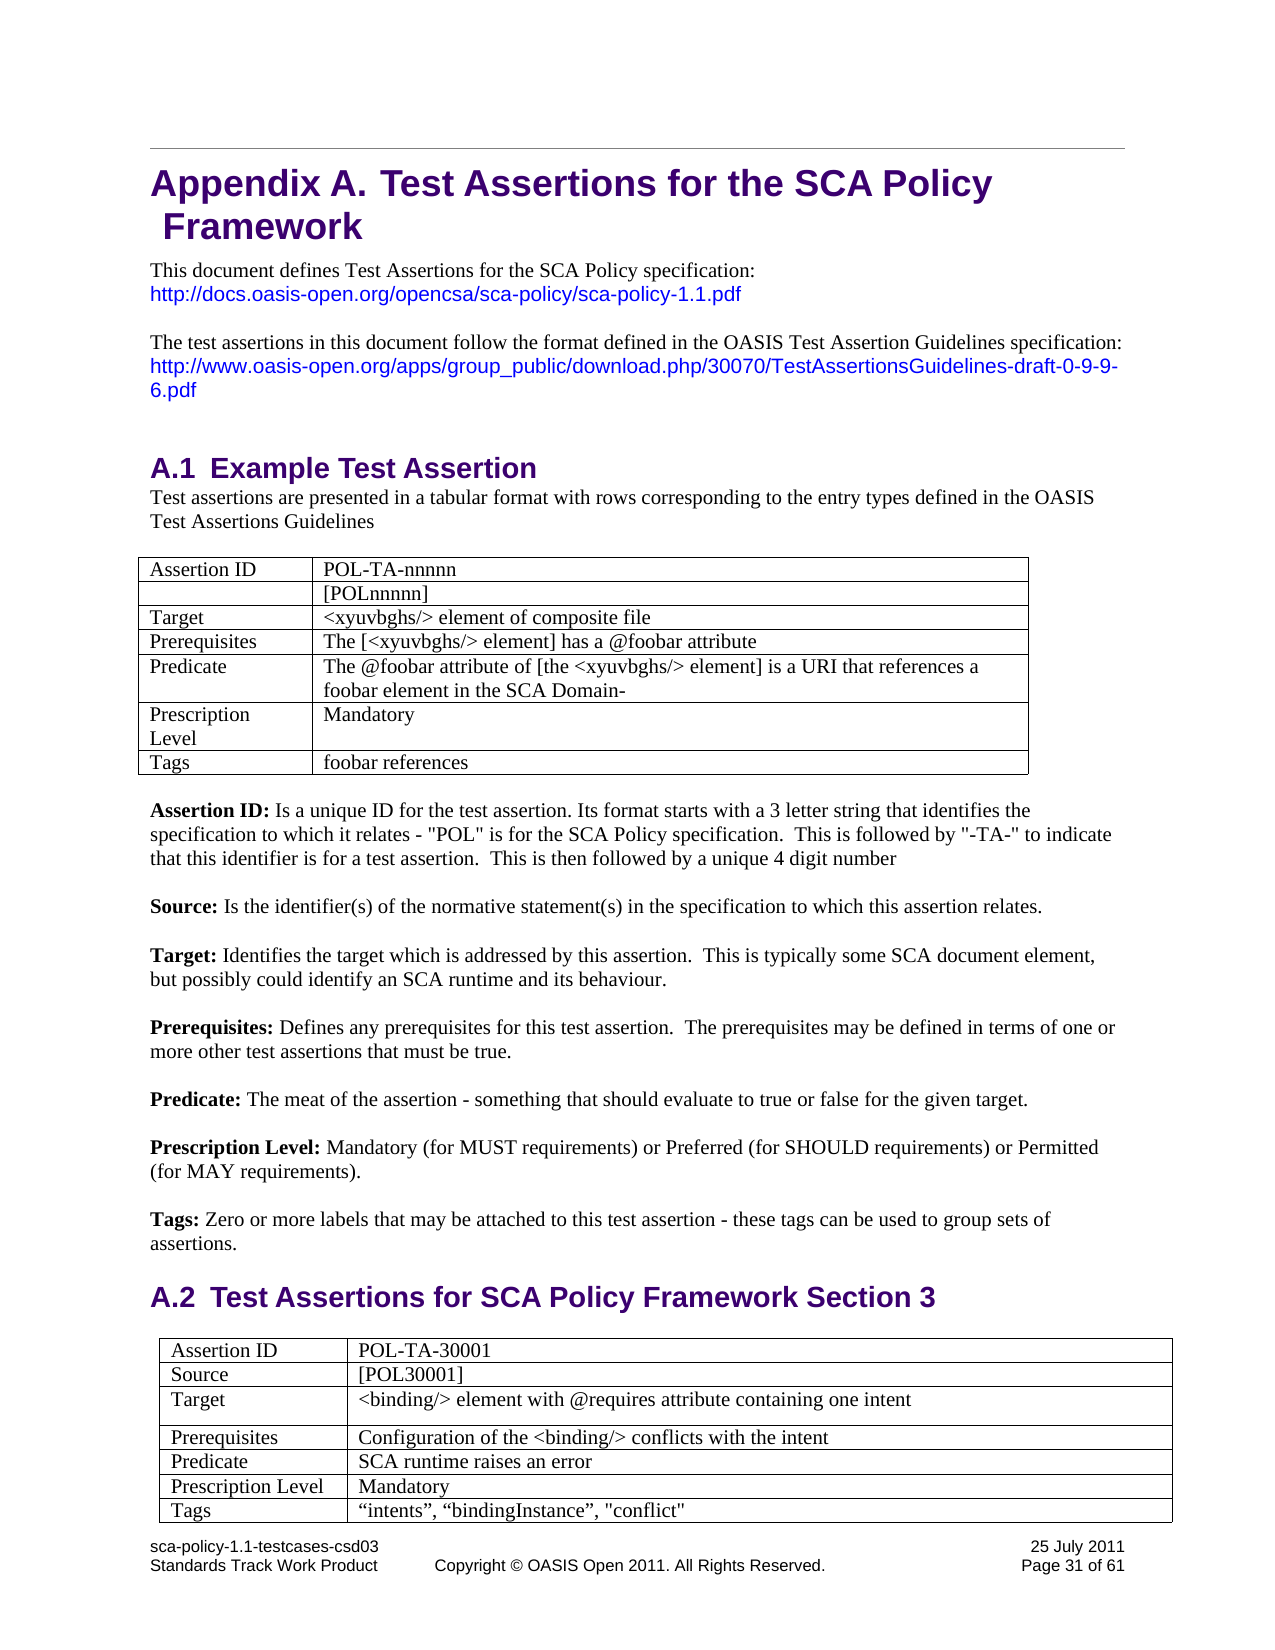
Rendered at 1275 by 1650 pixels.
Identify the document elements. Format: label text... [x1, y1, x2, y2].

table_cell “intents”, “bindingInstance”, "conflict" [348, 1499, 1172, 1522]
table_cell Tags [139, 751, 312, 774]
text Tags: Zero or more labels that may be attached to this test assertion - these tags can be used to group sets of assertions. [150, 1207, 1125, 1255]
table_cell Prerequisites [139, 630, 312, 653]
subtitle Test Assertions for SCA Policy Framework Section 3 [150, 1280, 1125, 1314]
table_cell Target [139, 606, 312, 629]
text http://www.oasis-open.org/apps/group_public/download.php/30070/TestAssertionsGuidelines-draft-0-9-9-6.pdf [150, 354, 1125, 402]
table_cell Configuration of the <binding/> conflicts with the intent [348, 1426, 1172, 1449]
text This document defines Test Assertions for the SCA Policy specification: [150, 258, 1125, 282]
table_cell <binding/> element with @requires attribute containing one intent [348, 1387, 1172, 1425]
table_header POL-TA-nnnnn [313, 558, 1028, 581]
text Test assertions are presented in a tabular format with rows corresponding to the entry types defined in the OASIS Test Assertions Guidelines [150, 484, 1125, 533]
text Prescription Level: Mandatory (for MUST requirements) or Preferred (for SHOULD requirements) or Permitted (for MAY requirements). [150, 1135, 1125, 1183]
table_header Assertion ID [139, 558, 312, 581]
table_header POL-TA-30001 [348, 1339, 1172, 1362]
text Predicate: The meat of the assertion - something that should evaluate to true or false for the given target. [150, 1087, 1125, 1111]
table_cell The [<xyuvbghs/> element] has a @foobar attribute [313, 630, 1028, 653]
table_cell <xyuvbghs/> element of composite file [313, 606, 1028, 629]
table_header Assertion ID [160, 1339, 347, 1362]
text Target: Identifies the target which is addressed by this assertion. This is typically some SCA document element, but possibly could identify an SCA runtime and its behaviour. [150, 943, 1125, 991]
table_cell SCA runtime raises an error [348, 1450, 1172, 1473]
text http://docs.oasis-open.org/opencsa/sca-policy/sca-policy-1.1.pdf [150, 282, 1125, 306]
text Prerequisites: Defines any prerequisites for this test assertion. The prerequisites may be defined in terms of one or more other test assertions that must be true. [150, 1015, 1125, 1063]
table_cell The @foobar attribute of [the <xyuvbghs/> element] is a URI that references a foobar element in the SCA Domain- [313, 655, 1028, 702]
table_cell foobar references [313, 751, 1028, 774]
table_cell Tags [160, 1499, 347, 1522]
subtitle Example Test Assertion [150, 451, 1125, 484]
text The test assertions in this document follow the format defined in the OASIS Test Assertion Guidelines specification: [150, 330, 1125, 354]
table_cell Prerequisites [160, 1426, 347, 1449]
table_cell Prescription Level [160, 1475, 347, 1498]
table_cell Prescription Level [139, 703, 312, 750]
text Source: Is the identifier(s) of the normative statement(s) in the specification to which this assertion relates. [150, 894, 1125, 918]
subtitle Test Assertions for the SCA Policy Framework [150, 149, 1125, 247]
table_cell Predicate [160, 1450, 347, 1473]
table_cell Mandatory [313, 703, 1028, 750]
table_cell Predicate [139, 655, 312, 702]
table_cell Target [160, 1387, 347, 1425]
table_cell [POL30001] [348, 1363, 1172, 1386]
table_cell [139, 582, 312, 605]
table_cell Source [160, 1363, 347, 1386]
table_cell [POLnnnnn] [313, 582, 1028, 605]
text Assertion ID: Is a unique ID for the test assertion. Its format starts with a 3 letter string that identifies the specification to which it relates - "POL" is for the SCA Policy specification. This is followed by "-TA-" to indicate that this identifier is for a test assertion. This is then followed by a unique 4 digit number [150, 798, 1125, 870]
table_cell Mandatory [348, 1475, 1172, 1498]
